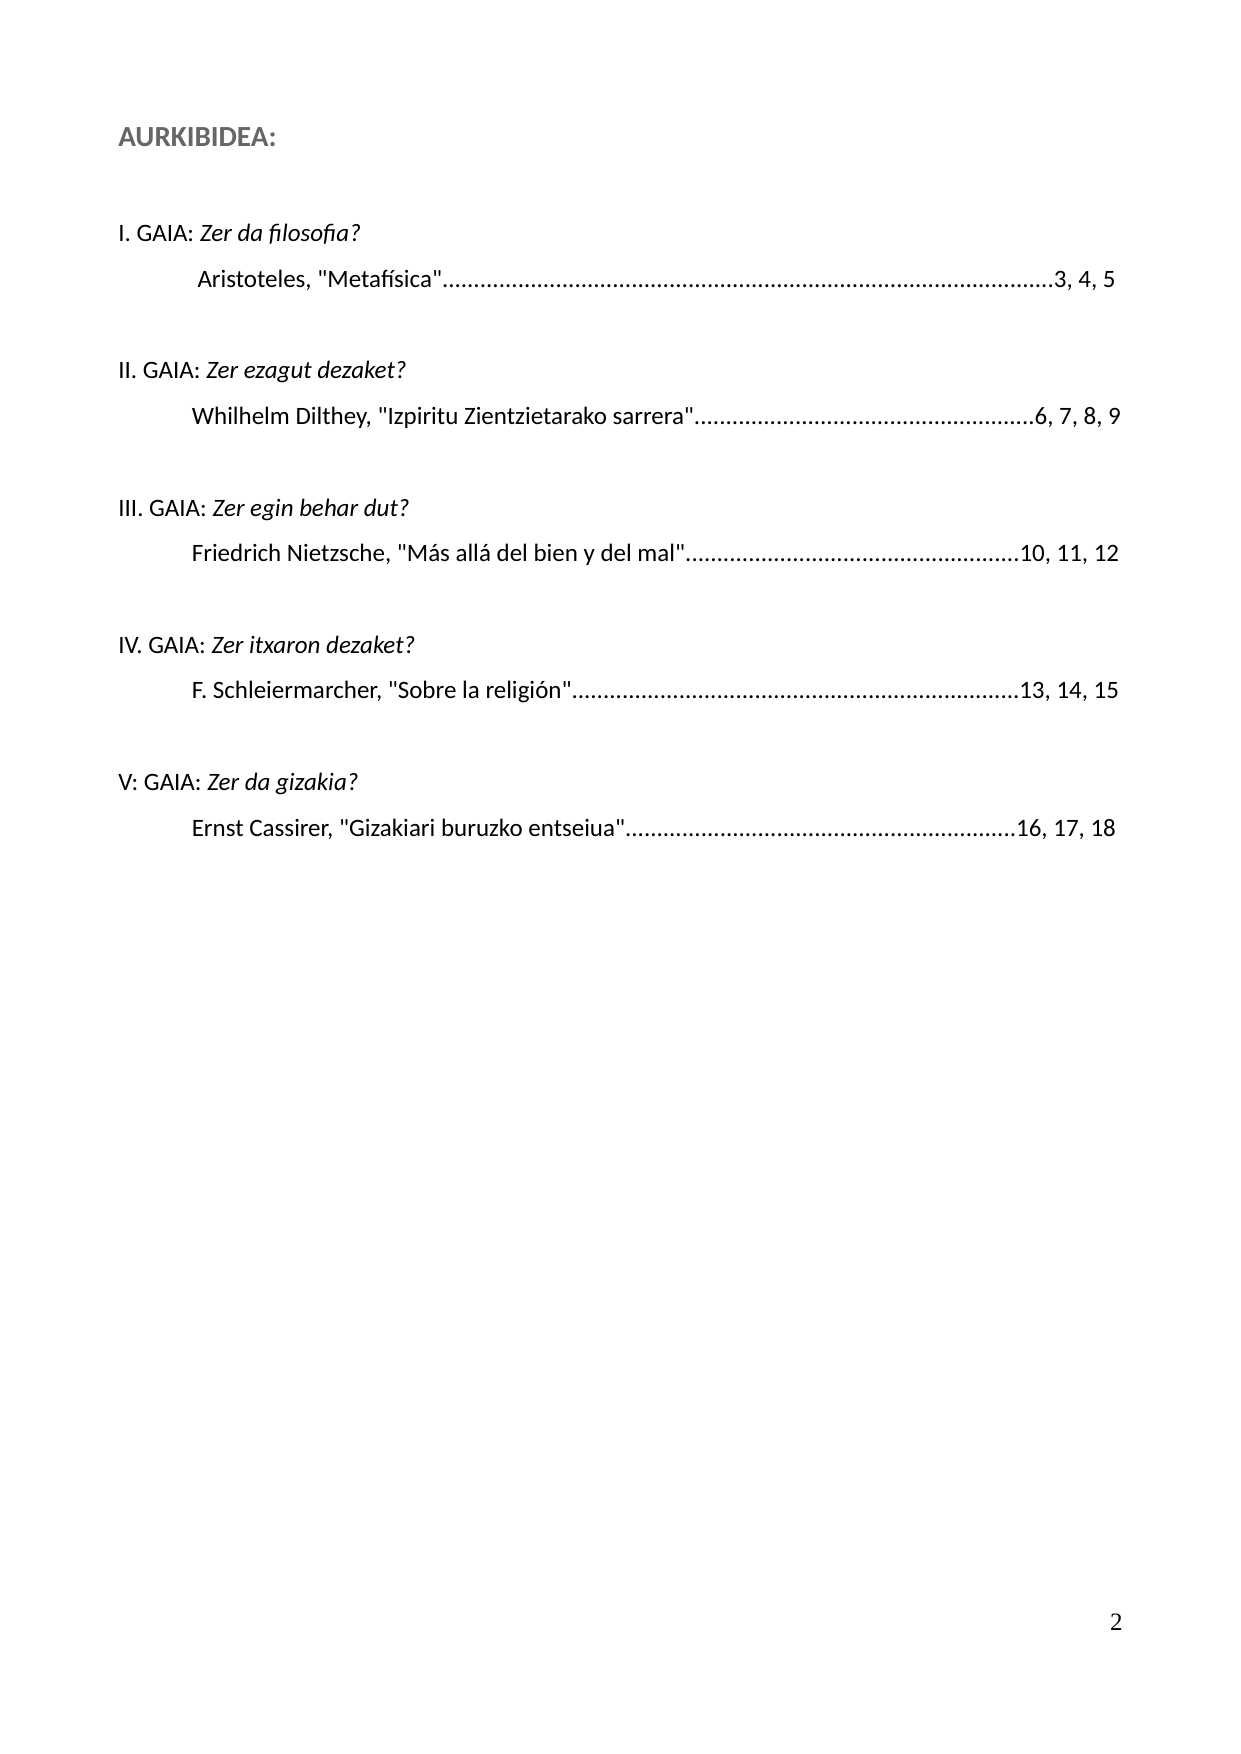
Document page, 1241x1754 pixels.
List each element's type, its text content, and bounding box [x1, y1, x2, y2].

text I. GAIA: Zer da filosofia? [118, 217, 1122, 248]
text F. Schleiermarcher, "Sobre la religión".......................................................................13, 14, 15 [118, 674, 1122, 705]
text III. GAIA: Zer egin behar dut? [118, 492, 1122, 522]
text Friedrich Nietzsche, "Más allá del bien y del mal".....................................................10, 11, 12 [118, 537, 1122, 568]
text II. GAIA: Zer ezagut dezaket? [118, 354, 1122, 385]
text Whilhelm Dilthey, "Izpiritu Zientzietarako sarrera"......................................................6, 7, 8, 9 [118, 400, 1122, 431]
text IV. GAIA: Zer itxaron dezaket? [118, 629, 1122, 659]
text AURKIBIDEA: [118, 118, 1122, 154]
text Aristoteles, "Metafísica".................................................................................................3, 4, 5 [118, 263, 1122, 293]
text V: GAIA: Zer da gizakia? [118, 766, 1122, 797]
text Ernst Cassirer, "Gizakiari buruzko entseiua"..............................................................16, 17, 18 [118, 812, 1122, 842]
